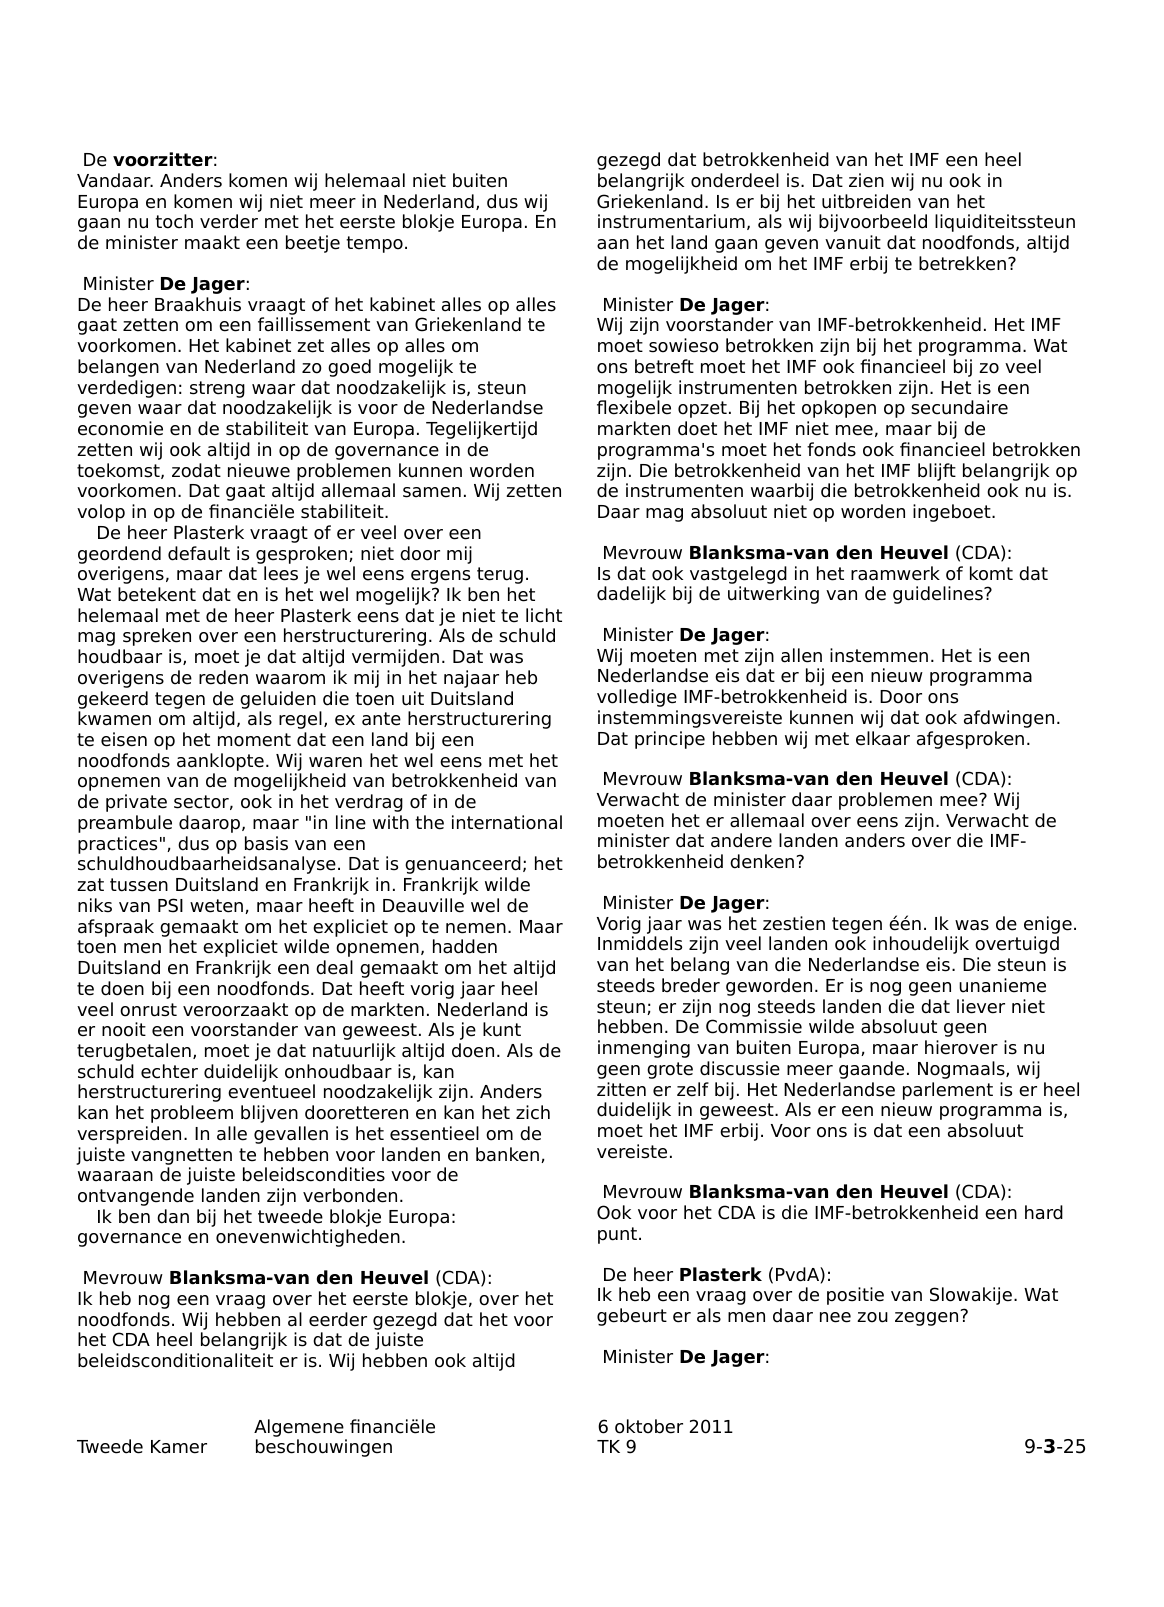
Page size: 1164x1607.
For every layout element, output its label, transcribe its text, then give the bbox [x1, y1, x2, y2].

text Wij zijn voorstander van IMF-betrokkenheid. Het IMF moet sowieso betrokken zijn bij het programma. Wat ons betreft moet het IMF ook financieel bij zo veel mogelijk instrumenten betrokken zijn. Het is een flexibele opzet. Bij het opkopen op secundaire markten doet het IMF niet mee, maar bij de programma's moet het fonds ook financieel betrokken zijn. Die betrokkenheid van het IMF blijft belangrijk op de instrumenten waarbij die betrokkenheid ook nu is. Daar mag absoluut niet op worden ingeboet. [596, 315, 1087, 523]
text Mevrouw Blanksma-van den Heuvel (CDA): [77, 1268, 567, 1289]
text De voorzitter: [77, 150, 567, 171]
text Minister De Jager: [596, 294, 1087, 315]
text Minister De Jager: [596, 893, 1087, 913]
text Mevrouw Blanksma-van den Heuvel (CDA): [596, 769, 1087, 790]
text Ik heb nog een vraag over het eerste blokje, over het noodfonds. Wij hebben al eerder gezegd dat het voor het CDA heel belangrijk is dat de juiste beleidsconditionaliteit er is. Wij hebben ook altijd [77, 1289, 567, 1372]
text Ik heb een vraag over de positie van Slowakije. Wat gebeurt er als men daar nee zou zeggen? [596, 1285, 1087, 1327]
text Ik ben dan bij het tweede blokje Europa: governance en onevenwichtigheden. [77, 1207, 567, 1248]
text Mevrouw Blanksma-van den Heuvel (CDA): [596, 543, 1087, 563]
text Vandaar. Anders komen wij helemaal niet buiten Europa en komen wij niet meer in Nederland, dus wij gaan nu toch verder met het eerste blokje Europa. En de minister maakt een beetje tempo. [77, 171, 567, 254]
text gezegd dat betrokkenheid van het IMF een heel belangrijk onderdeel is. Dat zien wij nu ook in Griekenland. Is er bij het uitbreiden van het instrumentarium, als wij bijvoorbeeld liquiditeitssteun aan het land gaan geven vanuit dat noodfonds, altijd de mogelijkheid om het IMF erbij te betrekken? [596, 150, 1087, 274]
text De heer Plasterk (PvdA): [596, 1264, 1087, 1285]
text Mevrouw Blanksma-van den Heuvel (CDA): [596, 1182, 1087, 1203]
text Is dat ook vastgelegd in het raamwerk of komt dat dadelijk bij de uitwerking van de guidelines? [596, 563, 1087, 605]
text De heer Braakhuis vraagt of het kabinet alles op alles gaat zetten om een faillissement van Griekenland te voorkomen. Het kabinet zet alles op alles om belangen van Nederland zo goed mogelijk te verdedigen: streng waar dat noodzakelijk is, steun geven waar dat noodzakelijk is voor de Nederlandse economie en de stabiliteit van Europa. Tegelijkertijd zetten wij ook altijd in op de governance in de toekomst, zodat nieuwe problemen kunnen worden voorkomen. Dat gaat altijd allemaal samen. Wij zetten volop in op de financiële stabiliteit. [77, 294, 567, 523]
text Ook voor het CDA is die IMF-betrokkenheid een hard punt. [596, 1203, 1087, 1244]
text Minister De Jager: [77, 274, 567, 294]
text Minister De Jager: [596, 625, 1087, 646]
text Wij moeten met zijn allen instemmen. Het is een Nederlandse eis dat er bij een nieuw programma volledige IMF-betrokkenheid is. Door ons instemmingsvereiste kunnen wij dat ook afdwingen. Dat principe hebben wij met elkaar afgesproken. [596, 646, 1087, 749]
text Minister De Jager: [596, 1347, 1087, 1367]
text De heer Plasterk vraagt of er veel over een geordend default is gesproken; niet door mij overigens, maar dat lees je wel eens ergens terug. Wat betekent dat en is het wel mogelijk? Ik ben het helemaal met de heer Plasterk eens dat je niet te licht mag spreken over een herstructurering. Als de schuld houdbaar is, moet je dat altijd vermijden. Dat was overigens de reden waarom ik mij in het najaar heb gekeerd tegen de geluiden die toen uit Duitsland kwamen om altijd, als regel, ex ante herstructurering te eisen op het moment dat een land bij een noodfonds aanklopte. Wij waren het wel eens met het opnemen van de mogelijkheid van betrokkenheid van de private sector, ook in het verdrag of in de preambule daarop, maar "in line with the international practices", dus op basis van een schuldhoudbaarheidsanalyse. Dat is genuanceerd; het zat tussen Duitsland en Frankrijk in. Frankrijk wilde niks van PSI weten, maar heeft in Deauville wel de afspraak gemaakt om het expliciet op te nemen. Maar toen men het expliciet wilde opnemen, hadden Duitsland en Frankrijk een deal gemaakt om het altijd te doen bij een noodfonds. Dat heeft vorig jaar heel veel onrust veroorzaakt op de markten. Nederland is er nooit een voorstander van geweest. Als je kunt terugbetalen, moet je dat natuurlijk altijd doen. Als de schuld echter duidelijk onhoudbaar is, kan herstructurering eventueel noodzakelijk zijn. Anders kan het probleem blijven dooretteren en kan het zich verspreiden. In alle gevallen is het essentieel om de juiste vangnetten te hebben voor landen en banken, waaraan de juiste beleidscondities voor de ontvangende landen zijn verbonden. [77, 523, 567, 1207]
text Verwacht de minister daar problemen mee? Wij moeten het er allemaal over eens zijn. Verwacht de minister dat andere landen anders over die IMF-betrokkenheid denken? [596, 790, 1087, 873]
text Vorig jaar was het zestien tegen één. Ik was de enige. Inmiddels zijn veel landen ook inhoudelijk overtuigd van het belang van die Nederlandse eis. Die steun is steeds breder geworden. Er is nog geen unanieme steun; er zijn nog steeds landen die dat liever niet hebben. De Commissie wilde absoluut geen inmenging van buiten Europa, maar hierover is nu geen grote discussie meer gaande. Nogmaals, wij zitten er zelf bij. Het Nederlandse parlement is er heel duidelijk in geweest. Als er een nieuw programma is, moet het IMF erbij. Voor ons is dat een absoluut vereiste. [596, 913, 1087, 1162]
